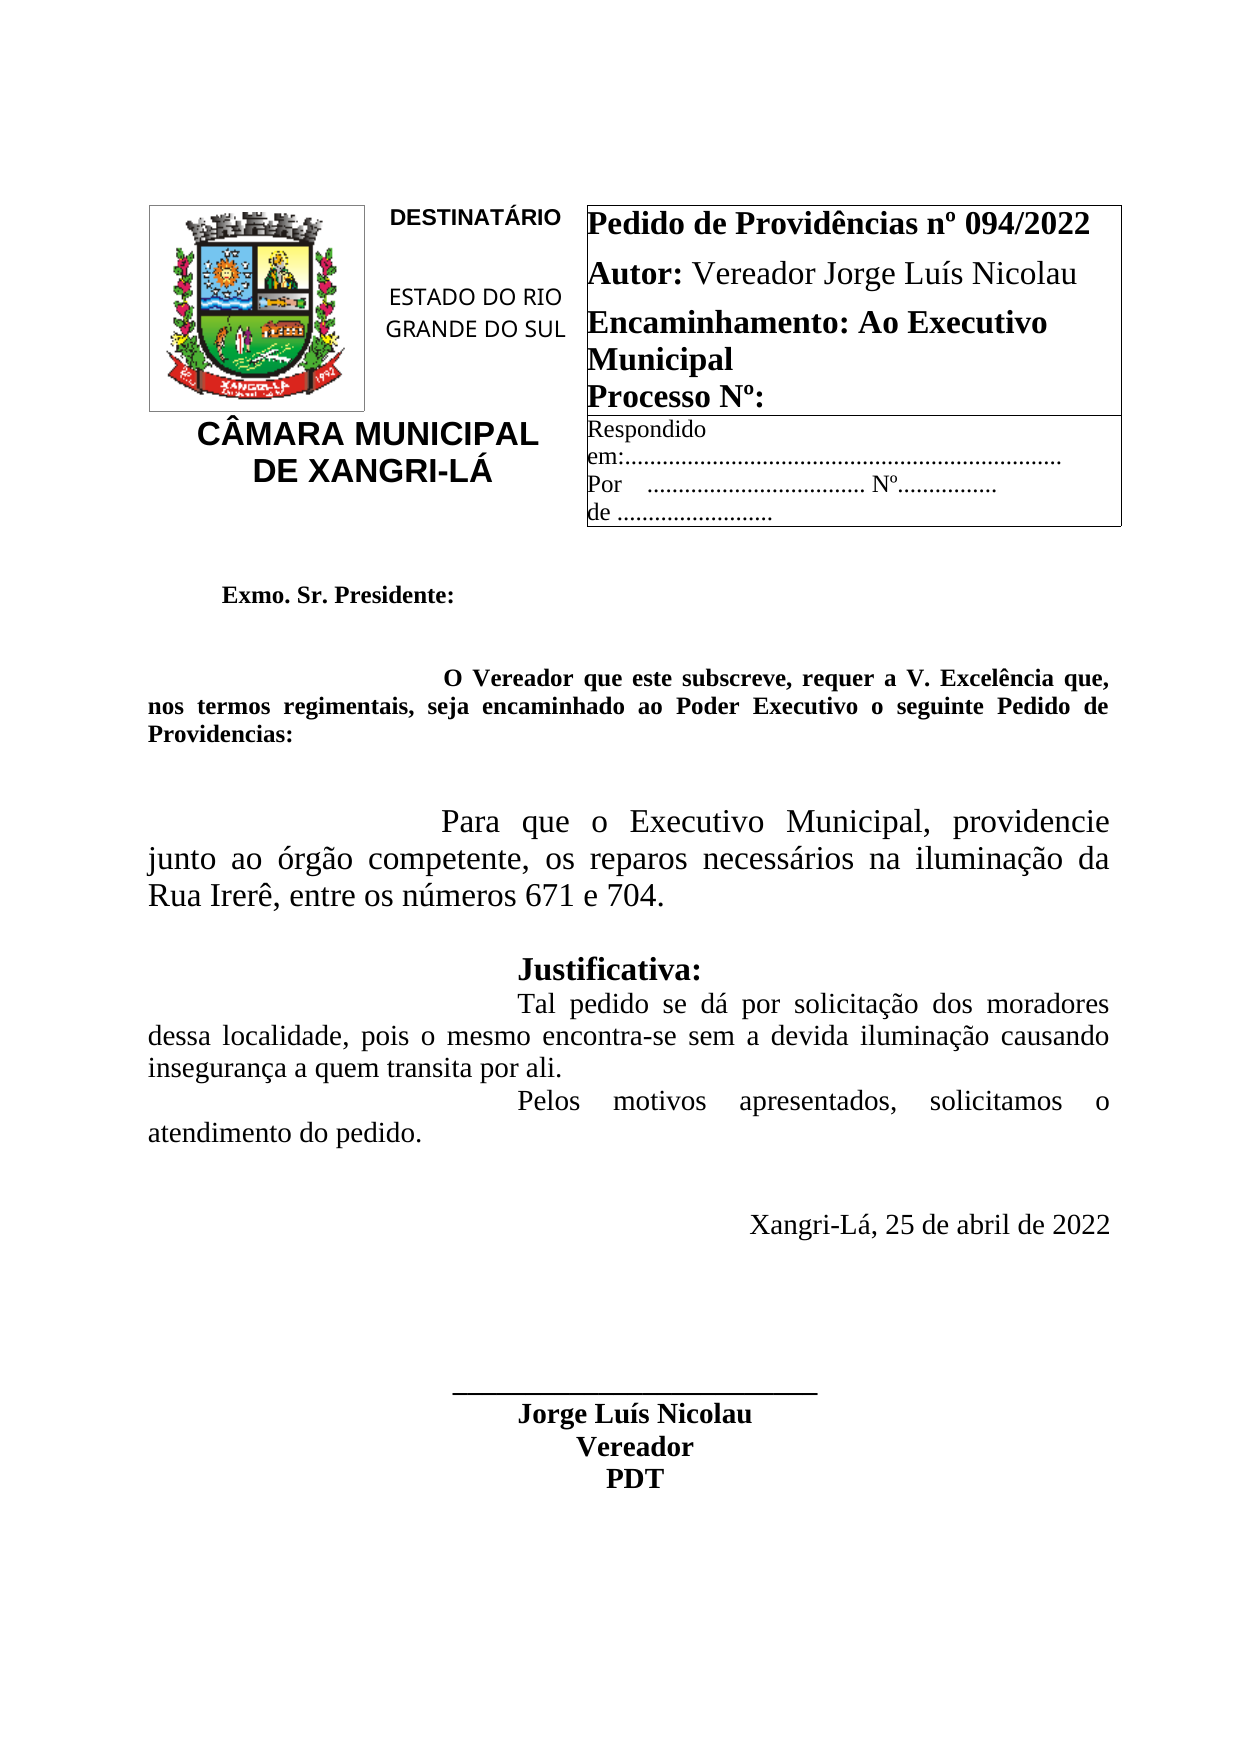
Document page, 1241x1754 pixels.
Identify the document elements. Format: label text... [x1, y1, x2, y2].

table_cell CÂMARA MUNICIPAL DE XANGRI-LÁ [149, 415, 587, 526]
table_header DESTINATÁRIO ESTADO DO RIO GRANDE DO SUL [364, 205, 587, 414]
text Jorge Luís Nicolau [148, 1398, 1122, 1430]
text Para que o Executivo Municipal, providencie junto ao órgão competente, os reparos necessários na iluminação da Rua Irerê, entre os números 671 e 704. [148, 803, 1110, 913]
picture [164, 212, 349, 404]
text Vereador [148, 1430, 1122, 1462]
text PDT [148, 1462, 1122, 1495]
table_cell Respondido em:...................................................................... Por ................................... Nº................ de ......................... [588, 416, 1121, 526]
text Exmo. Sr. Presidente: [148, 581, 1122, 609]
text O Vereador que este subscreve, requer a V. Excelência que, nos termos regimentais, seja encaminhado ao Poder Executivo o seguinte Pedido de Providencias: [148, 664, 1110, 747]
text Tal pedido se dá por solicitação dos moradores dessa localidade, pois o mesmo encontra-se sem a devida iluminação causando insegurança a quem transita por ali. [148, 987, 1110, 1084]
table_header Pedido de Providências nº 094/2022 Autor: Vereador Jorge Luís Nicolau Encaminhamento: Ao Executivo Municipal Processo Nº: [588, 206, 1121, 414]
text _________________________ [148, 1366, 1122, 1398]
text Pelos motivos apresentados, solicitamos o atendimento do pedido. [148, 1084, 1110, 1149]
text Xangri-Lá, 25 de abril de 2022 [148, 1209, 1110, 1241]
text Justificativa: [148, 950, 1110, 987]
